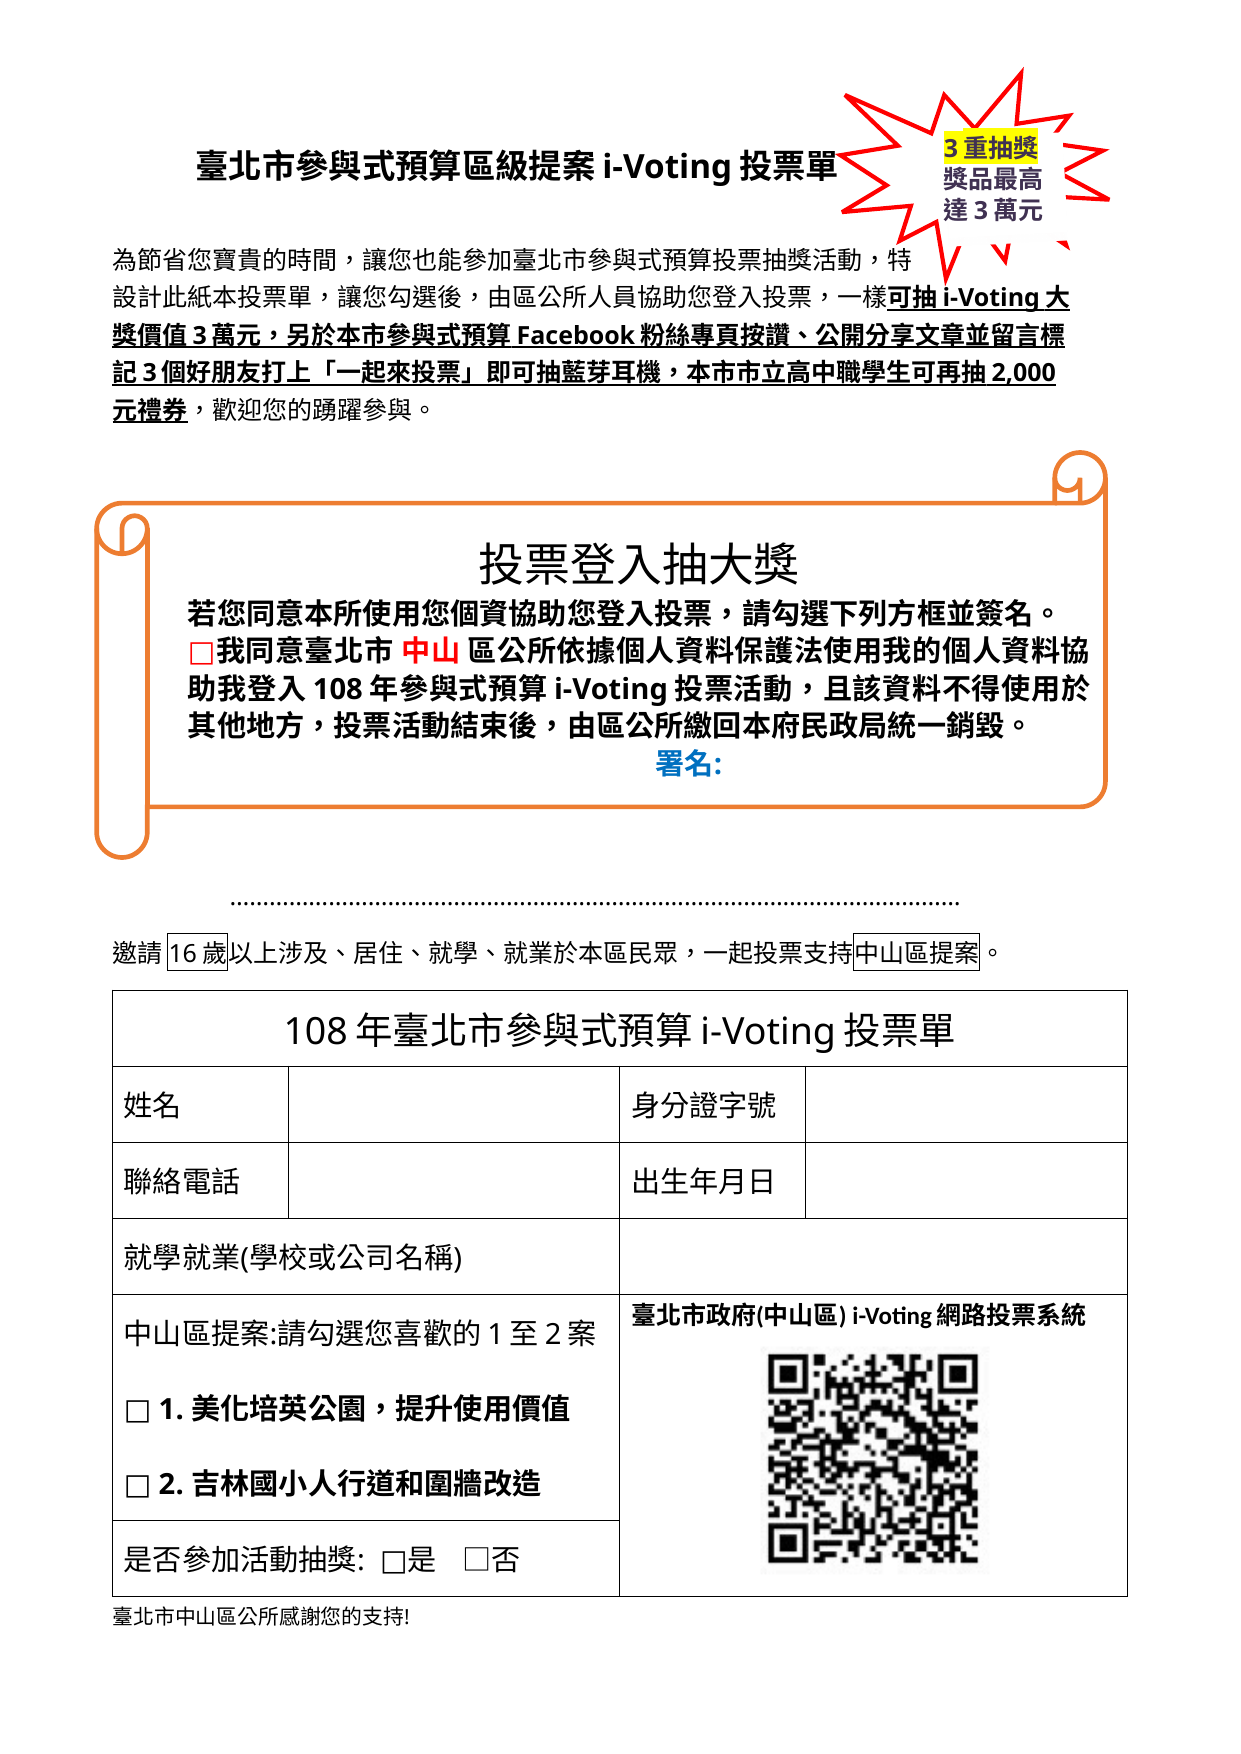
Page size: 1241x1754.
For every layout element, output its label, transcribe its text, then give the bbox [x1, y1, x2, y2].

table_cell 中山區提案:請勾選您喜歡的1至2案 □ 1. 美化培英公園，提升使用價值 □ 2. 吉林國小人行道和圍牆改造 [113, 1295, 619, 1520]
table_header 108年臺北市參與式預算i-Voting投票單 [113, 991, 1127, 1066]
text 投票登入抽大獎 [188, 528, 1091, 594]
text 達3萬元 [944, 195, 1063, 226]
text 臺北市參與式預算區級提案i-Voting投票單 [1065, 179, 1096, 196]
text 獎品最高 [944, 163, 1063, 195]
table_cell [289, 1143, 619, 1218]
table_cell 身分證字號 [620, 1067, 805, 1142]
table_cell 就學就業(學校或公司名稱) [113, 1219, 619, 1294]
table_cell 是否參加活動抽獎: □是 □否 [113, 1521, 619, 1596]
text 若您同意本所使用您個資協助您登入投票，請勾選下列方框並簽名。 [188, 594, 1091, 632]
text 邀請16歲以上涉及、居住、就學、就業於本區民眾，一起投票支持中山區提案。 [112, 914, 1078, 989]
text 臺北市參與式預算區級提案i-Voting投票單 [849, 127, 974, 202]
picture [746, 1332, 1001, 1586]
table_cell 聯絡電話 [113, 1143, 288, 1218]
table_cell 出生年月日 [620, 1143, 805, 1218]
table_cell [289, 1067, 619, 1142]
text 臺北市參與式預算區級提案i-Voting投票單 [1060, 127, 1128, 202]
table_cell 姓名 [113, 1067, 288, 1142]
text 為節省您寶貴的時間，讓您也能參加臺北市參與式預算投票抽獎活動，特設計此紙本投票單，讓您勾選後，由區公所人員協助您登入投票，一樣可抽i-Voting大獎價值3萬元，另於本市參與式預算Facebook粉絲專頁按讚、公開分享文章並留言標記3個好朋友打上「一起來投票」即可抽藍芽耳機，本市市立高中職學生可再抽2,000元禮券，歡迎您的踴躍參與。 [112, 239, 1078, 427]
text [112, 427, 1078, 502]
text □我同意臺北市 中山 區公所依據個人資料保護法使用我的個人資料協助我登入108年參與式預算i-Voting投票活動，且該資料不得使用於其他地方，投票活動結束後，由區公所繳回本府民政局統一銷毀。 [188, 632, 1091, 744]
text 署名: [188, 744, 1091, 782]
text ………………………………………………………………………………………………… [112, 810, 1078, 914]
table_cell 臺北市政府(中山區) i-Voting網路投票系統 [620, 1295, 1127, 1596]
table_cell [806, 1143, 1127, 1218]
table_cell [620, 1219, 1127, 1294]
text 3重抽獎 [944, 132, 1063, 163]
text 臺北市中山區公所感謝您的支持! [112, 1597, 1128, 1634]
table_cell [806, 1067, 1127, 1142]
text 臺北市參與式預算區級提案i-Voting投票單 [112, 127, 892, 202]
text 臺北市參與式預算區級提案i-Voting投票單 [1064, 148, 1093, 167]
